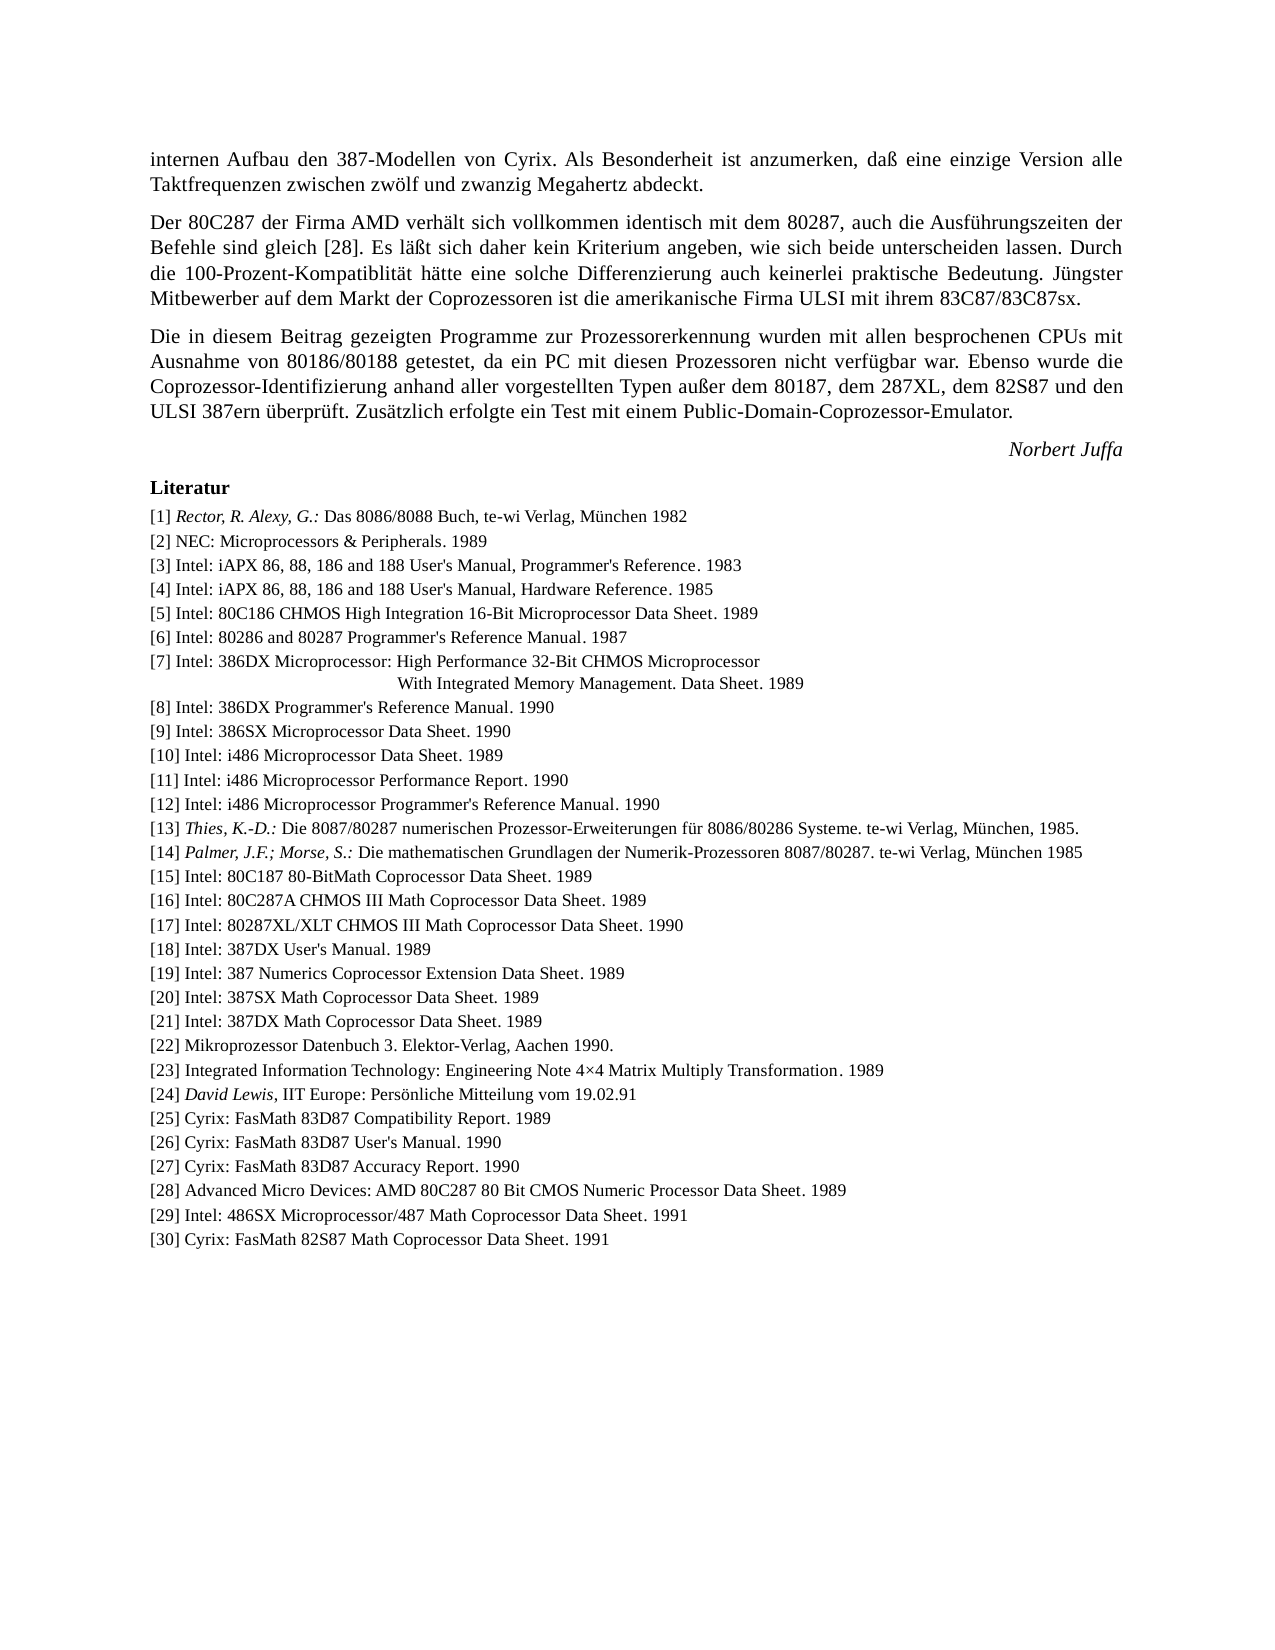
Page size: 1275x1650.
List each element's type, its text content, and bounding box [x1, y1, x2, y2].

text [13] Thies, K.-D.: Die 8087/80287 numerischen Prozessor-Erweiterungen für 8086/80286 Systeme. te-wi Verlag, München, 1985. [150, 819, 1125, 838]
text [21] Intel: 387DX Math Coprocessor Data Sheet. 1989 [150, 1012, 1125, 1032]
text [22] Mikroprozessor Datenbuch 3. Elektor-Verlag, Aachen 1990. [150, 1036, 1125, 1056]
text [19] Intel: 387 Numerics Coprocessor Extension Data Sheet. 1989 [150, 964, 1125, 983]
text [27] Cyrix: FasMath 83D87 Accuracy Report. 1990 [150, 1157, 1125, 1177]
text [12] Intel: i486 Microprocessor Programmer's Reference Manual. 1990 [150, 794, 1125, 814]
text [17] Intel: 80287XL/XLT CHMOS III Math Coprocessor Data Sheet. 1990 [150, 915, 1125, 935]
text [25] Cyrix: FasMath 83D87 Compatibility Report. 1989 [150, 1109, 1125, 1128]
text [7] Intel: 386DX Microprocessor: High Performance 32-Bit CHMOS Microprocessor With Integrated Memory Management. Data Sheet. 1989 [150, 652, 1125, 693]
text [18] Intel: 387DX User's Manual. 1989 [150, 939, 1125, 959]
text [4] Intel: iAPX 86, 88, 186 and 188 User's Manual, Hardware Reference. 1985 [150, 580, 1125, 599]
text [2] NEC: Microprocessors & Peripherals. 1989 [150, 532, 1125, 551]
text [5] Intel: 80C186 CHMOS High Integration 16-Bit Microprocessor Data Sheet. 1989 [150, 604, 1125, 623]
text [28] Advanced Micro Devices: AMD 80C287 80 Bit CMOS Numeric Processor Data Sheet. 1989 [150, 1181, 1125, 1201]
text [29] Intel: 486SX Microprocessor/487 Math Coprocessor Data Sheet. 1991 [150, 1205, 1125, 1225]
text [14] Palmer, J.F.; Morse, S.: Die mathematischen Grundlagen der Numerik-Prozessoren 8087/80287. te-wi Verlag, München 1985 [150, 843, 1125, 862]
text [11] Intel: i486 Microprocessor Performance Report. 1990 [150, 770, 1125, 790]
text Die in diesem Beitrag gezeigten Programme zur Prozessorerkennung wurden mit allen besprochenen CPUs mit Ausnahme von 80186/80188 getestet, da ein PC mit diesen Prozessoren nicht verfügbar war. Ebenso wurde die Coprozessor-Identifizierung anhand aller vorgestellten Typen außer dem 80187, dem 287XL, dem 82S87 und den ULSI 387ern überprüft. Zusätzlich erfolgte ein Test mit einem Public-Domain-Coprozessor-Emulator. [150, 324, 1125, 423]
text [10] Intel: i486 Microprocessor Data Sheet. 1989 [150, 746, 1125, 766]
text [6] Intel: 80286 and 80287 Programmer's Reference Manual. 1987 [150, 628, 1125, 648]
text Literatur [150, 476, 1125, 498]
text [15] Intel: 80C187 80-BitMath Coprocessor Data Sheet. 1989 [150, 867, 1125, 887]
text internen Aufbau den 387-Modellen von Cyrix. Als Besonderheit ist anzumerken, daß eine einzige Version alle Taktfrequenzen zwischen zwölf und zwanzig Megahertz abdeckt. [150, 148, 1125, 196]
text [23] Integrated Information Technology: Engineering Note 4×4 Matrix Multiply Transformation. 1989 [150, 1060, 1125, 1080]
text [3] Intel: iAPX 86, 88, 186 and 188 User's Manual, Programmer's Reference. 1983 [150, 556, 1125, 575]
text Der 80C287 der Firma AMD verhält sich vollkommen identisch mit dem 80287, auch die Ausführungszeiten der Befehle sind gleich [28]. Es läßt sich daher kein Kriterium angeben, wie sich beide unterscheiden lassen. Durch die 100-Prozent-Kompatiblität hätte eine solche Differenzierung auch keinerlei praktische Bedeutung. Jüngster Mitbewerber auf dem Markt der Coprozessoren ist die amerikanische Firma ULSI mit ihrem 83C87/83C87sx. [150, 211, 1125, 310]
text Norbert Juffa [150, 438, 1125, 461]
text [1] Rector, R. Alexy, G.: Das 8086/8088 Buch, te-wi Verlag, München 1982 [150, 507, 1125, 527]
text [20] Intel: 387SX Math Coprocessor Data Sheet. 1989 [150, 988, 1125, 1007]
text [26] Cyrix: FasMath 83D87 User's Manual. 1990 [150, 1133, 1125, 1152]
text [9] Intel: 386SX Microprocessor Data Sheet. 1990 [150, 722, 1125, 742]
text [16] Intel: 80C287A CHMOS III Math Coprocessor Data Sheet. 1989 [150, 891, 1125, 911]
text [30] Cyrix: FasMath 82S87 Math Coprocessor Data Sheet. 1991 [150, 1229, 1125, 1249]
text [8] Intel: 386DX Programmer's Reference Manual. 1990 [150, 698, 1125, 717]
text [24] David Lewis, IIT Europe: Persönliche Mitteilung vom 19.02.91 [150, 1084, 1125, 1104]
